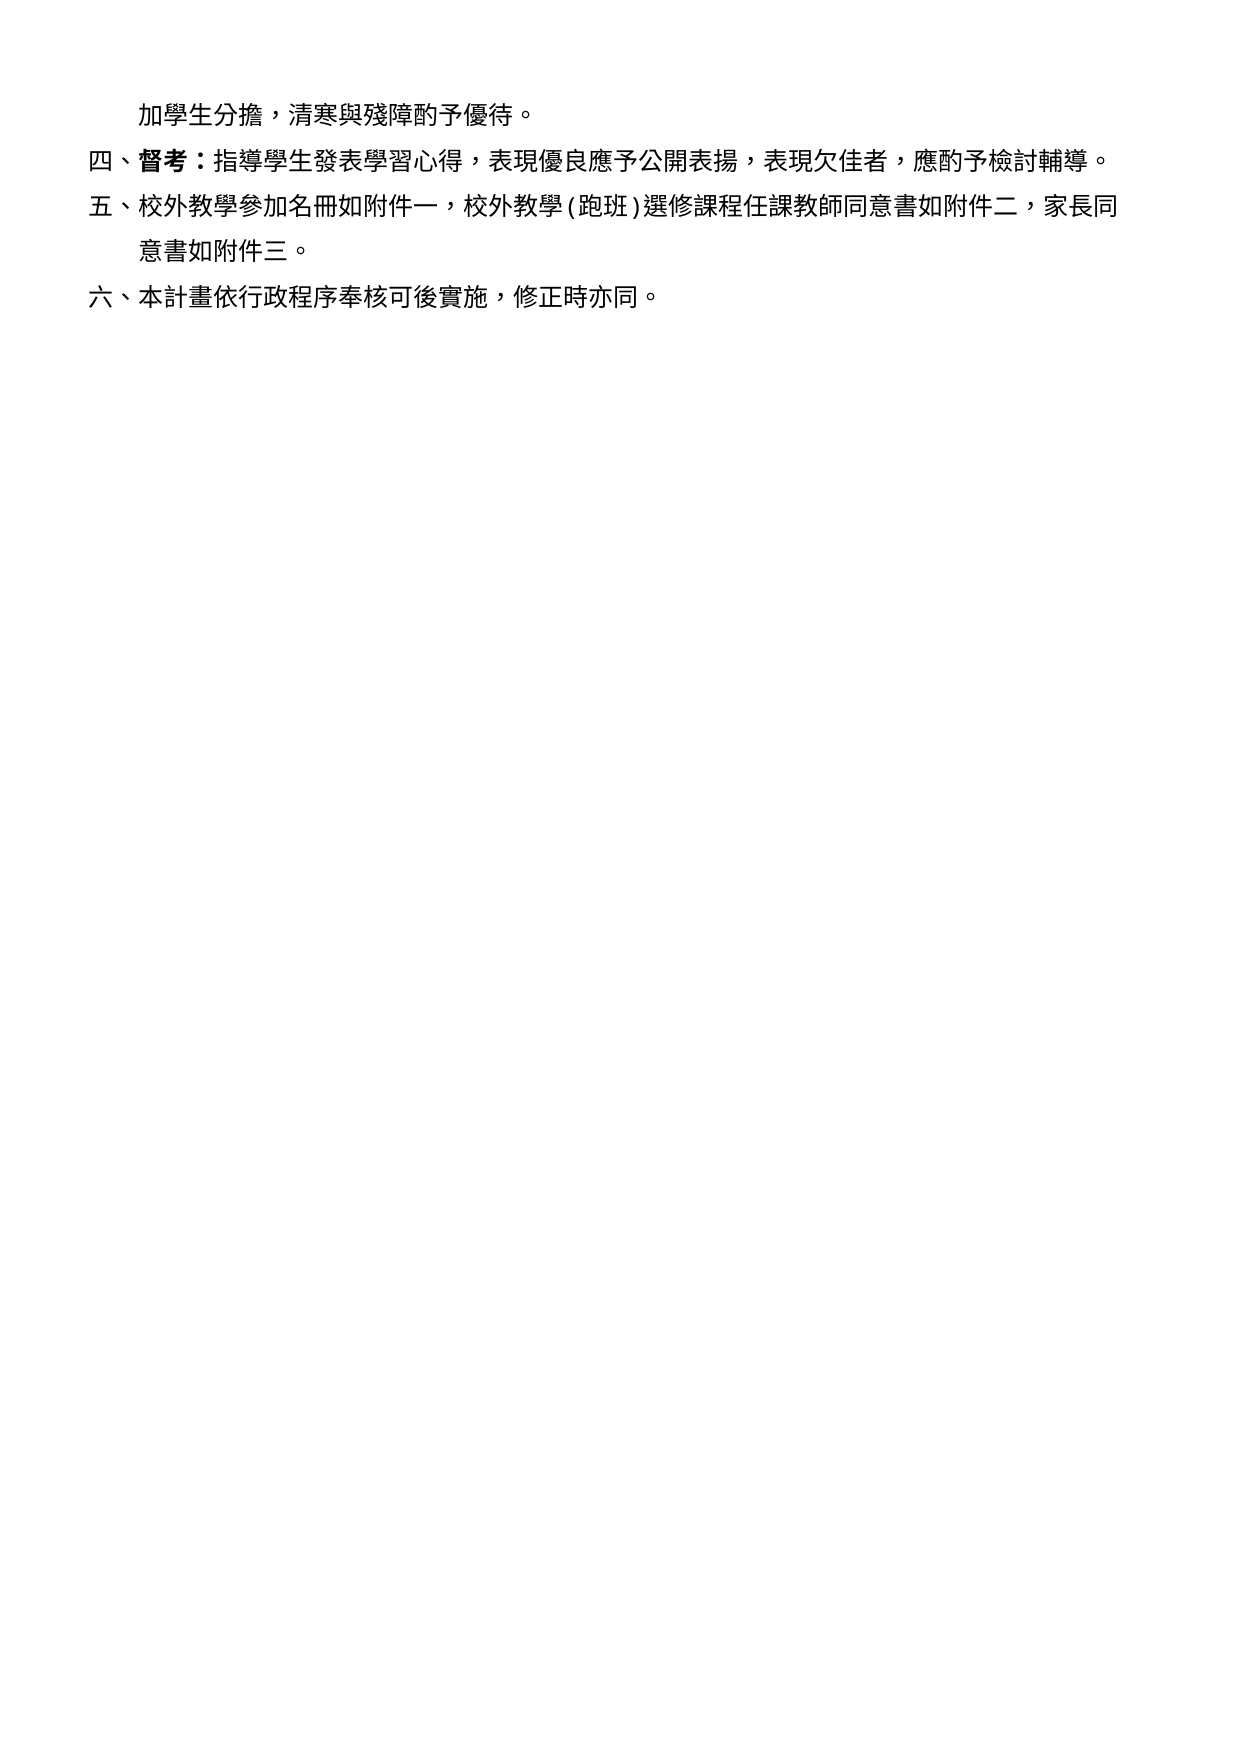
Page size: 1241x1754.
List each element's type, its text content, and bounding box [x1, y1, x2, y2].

text 四、督考：指導學生發表學習心得，表現優良應予公開表揚，表現欠佳者，應酌予檢討輔導。 [89, 141, 1137, 177]
text 六、本計畫依行政程序奉核可後實施，修正時亦同。 [89, 277, 1137, 313]
text 加學生分擔，清寒與殘障酌予優待。 [89, 96, 1137, 132]
text 五、校外教學參加名冊如附件一，校外教學(跑班)選修課程任課教師同意書如附件二，家長同意書如附件三。 [89, 186, 1137, 268]
